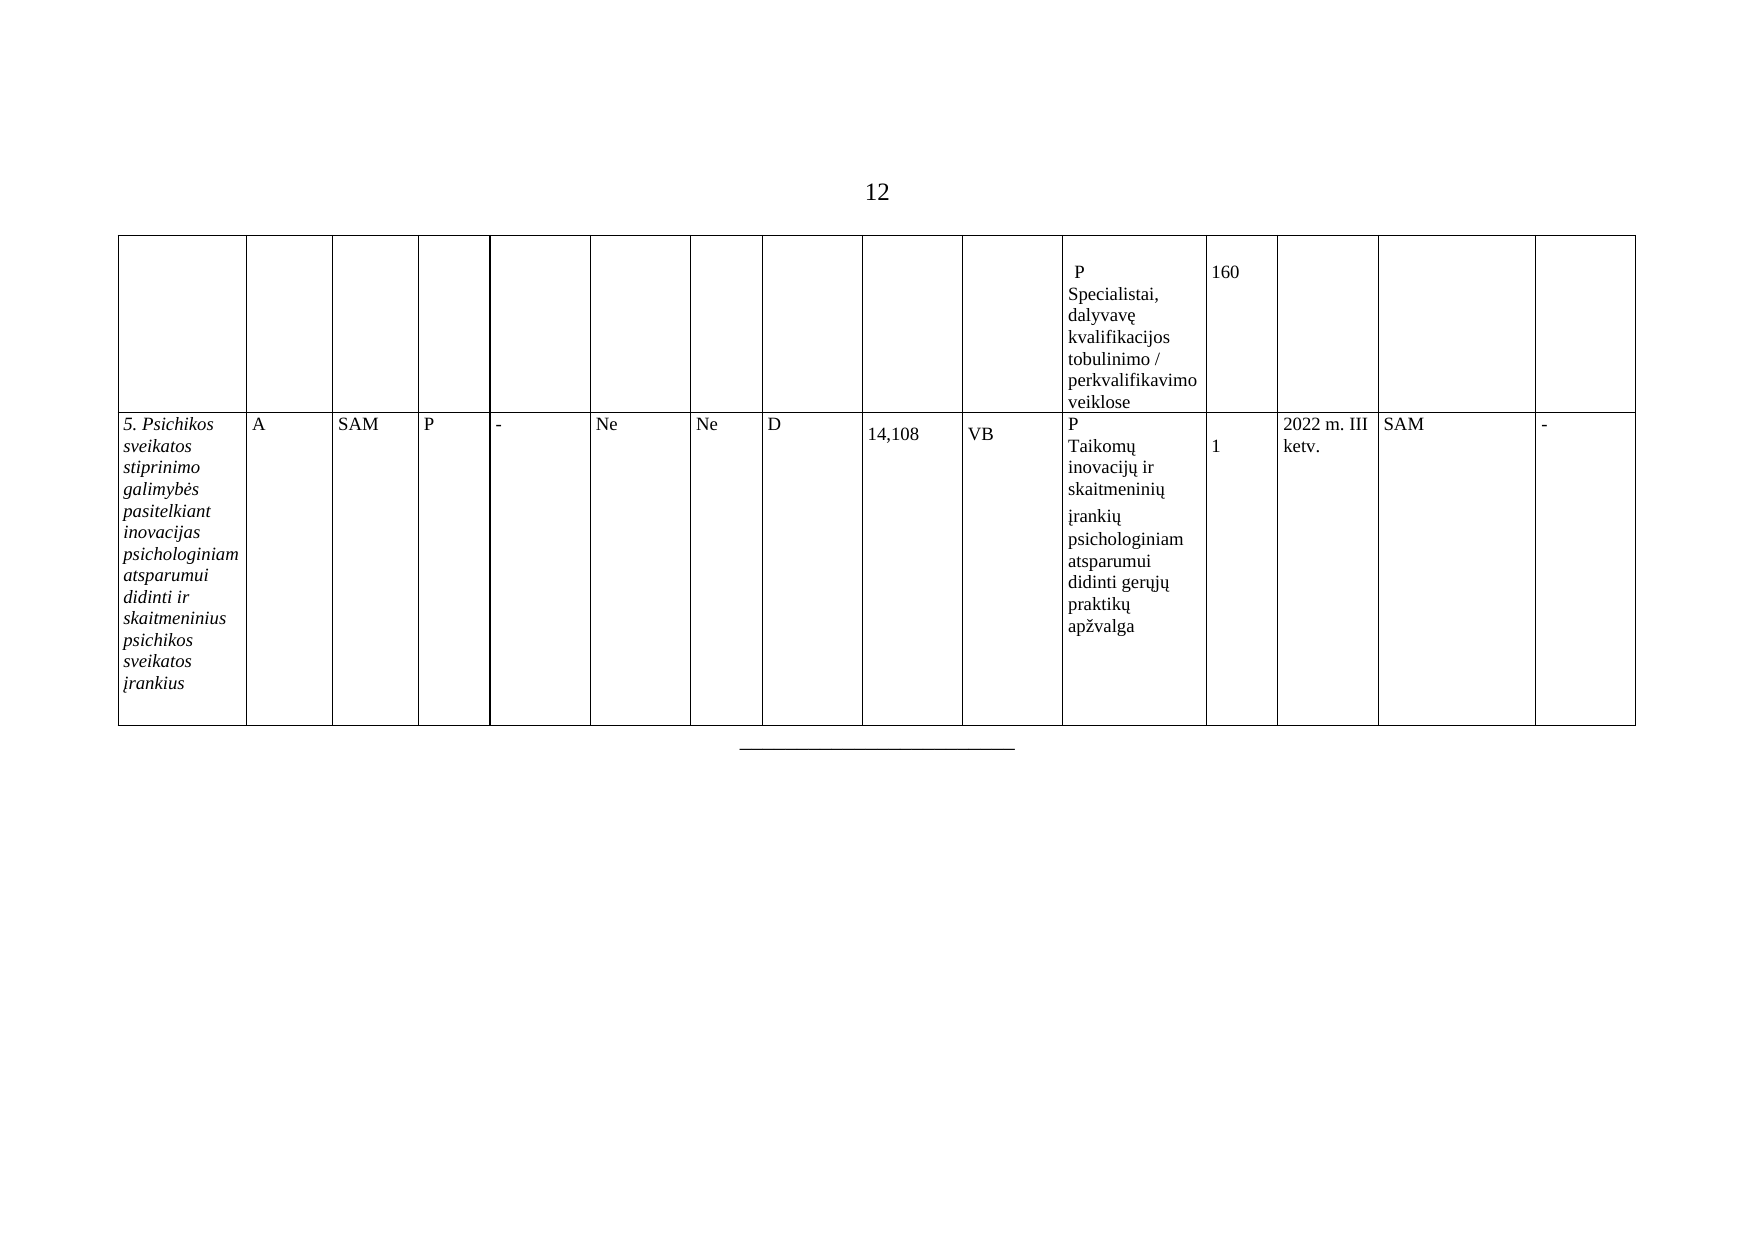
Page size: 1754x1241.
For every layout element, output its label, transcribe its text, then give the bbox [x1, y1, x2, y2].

table_cell [491, 236, 590, 412]
table_cell - [1536, 413, 1635, 725]
table_cell [763, 236, 862, 412]
table_cell [333, 236, 418, 412]
table_cell D [763, 413, 862, 725]
table_cell SAM [1379, 413, 1535, 725]
table_cell P Taikomų inovacijų ir skaitmeninių įrankių psichologiniam atsparumui didinti gerųjų praktikų apžvalga [1063, 413, 1206, 725]
table_cell VB [963, 413, 1062, 725]
table_cell [691, 236, 762, 412]
table_cell [1278, 236, 1378, 412]
table_cell Ne [591, 413, 690, 725]
table_cell [247, 236, 332, 412]
table_cell [419, 236, 489, 412]
text ________________________ [118, 726, 1636, 752]
table_cell P Specialistai, dalyvavę kvalifikacijos tobulinimo / perkvalifikavimo veiklose [1063, 236, 1206, 412]
table_cell 1 [1207, 413, 1277, 725]
table_cell 14,108 [863, 413, 962, 725]
table_cell 160 [1207, 236, 1277, 412]
table_cell [1379, 236, 1535, 412]
table_cell SAM [333, 413, 418, 725]
table_cell Ne [691, 413, 762, 725]
table_cell [119, 236, 246, 412]
table_cell [591, 236, 690, 412]
table_cell P [419, 413, 489, 725]
table_cell [1536, 236, 1635, 412]
table_cell 2022 m. III ketv. [1278, 413, 1378, 725]
table_cell [963, 236, 1062, 412]
table_cell - [491, 413, 590, 725]
table_cell [863, 236, 962, 412]
table_cell 5. Psichikos sveikatos stiprinimo galimybės pasitelkiant inovacijas psichologiniam atsparumui didinti ir skaitmeninius psichikos sveikatos įrankius [119, 413, 246, 725]
table_cell A [247, 413, 332, 725]
